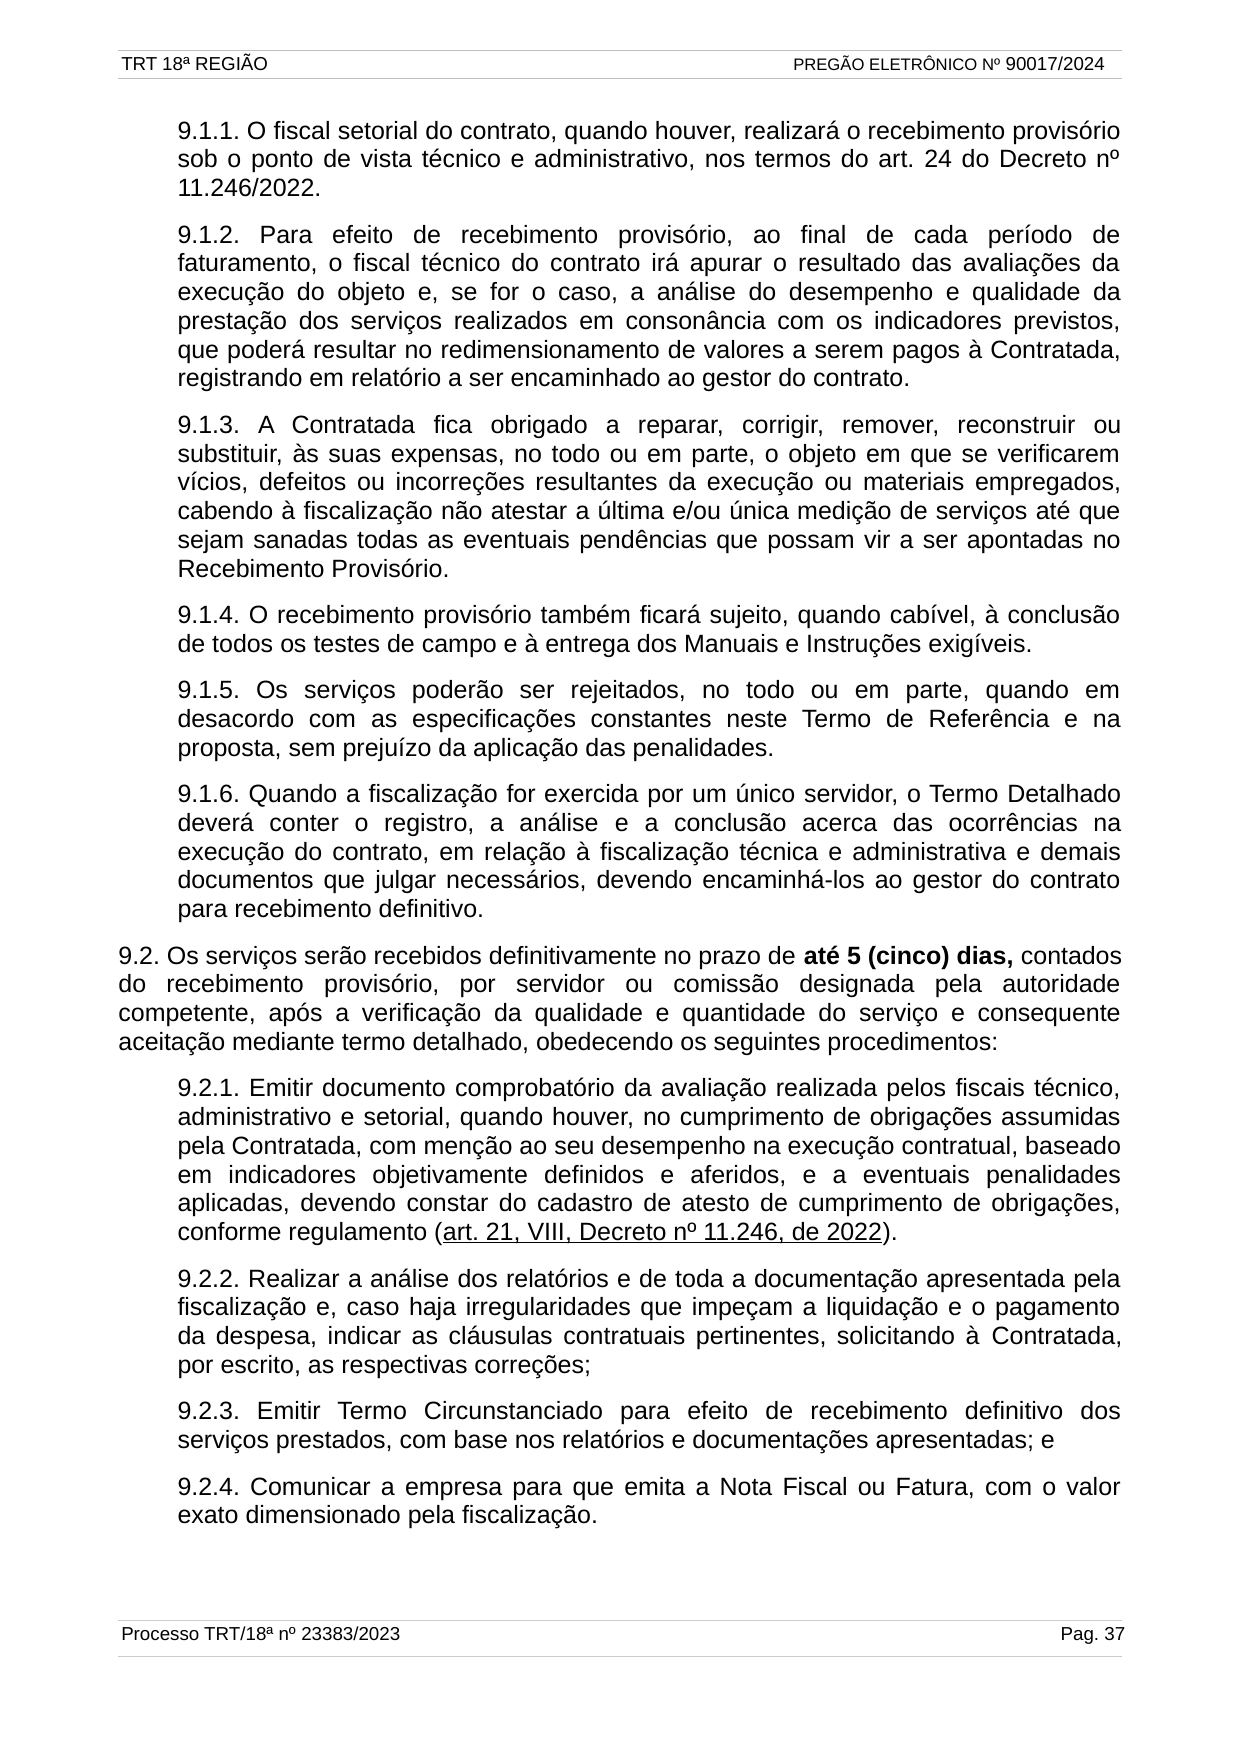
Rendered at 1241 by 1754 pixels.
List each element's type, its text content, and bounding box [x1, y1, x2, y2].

list 9.2. Os serviços serão recebidos definitivamente no prazo de até 5 (cinco) dias, contados do recebimento provisório, por servidor ou comissão designada pela autoridade competente, após a verificação da qualidade e quantidade do serviço e consequente aceitação mediante termo detalhado, obedecendo os seguintes procedimentos: [118, 941, 1122, 1056]
text 9.1.3. A Contratada fica obrigado a reparar, corrigir, remover, reconstruir ou substituir, às suas expensas, no todo ou em parte, o objeto em que se verificarem vícios, defeitos ou incorreções resultantes da execução ou materiais empregados, cabendo à fiscalização não atestar a última e/ou única medição de serviços até que sejam sanadas todas as eventuais pendências que possam vir a ser apontadas no Recebimento Provisório. [177, 410, 1122, 582]
text 9.2.2. Realizar a análise dos relatórios e de toda a documentação apresentada pela fiscalização e, caso haja irregularidades que impeçam a liquidação e o pagamento da despesa, indicar as cláusulas contratuais pertinentes, solicitando à Contratada, por escrito, as respectivas correções; [177, 1263, 1122, 1378]
text 9.2.1. Emitir documento comprobatório da avaliação realizada pelos fiscais técnico, administrativo e setorial, quando houver, no cumprimento de obrigações assumidas pela Contratada, com menção ao seu desempenho na execução contratual, baseado em indicadores objetivamente definidos e aferidos, e a eventuais penalidades aplicadas, devendo constar do cadastro de atesto de cumprimento de obrigações, conforme regulamento (art. 21, VIII, Decreto nº 11.246, de 2022). [177, 1073, 1122, 1246]
text 9.1.4. O recebimento provisório também ficará sujeito, quando cabível, à conclusão de todos os testes de campo e à entrega dos Manuais e Instruções exigíveis. [177, 600, 1122, 657]
text 9.1.2. Para efeito de recebimento provisório, ao final de cada período de faturamento, o fiscal técnico do contrato irá apurar o resultado das avaliações da execução do objeto e, se for o caso, a análise do desempenho e qualidade da prestação dos serviços realizados em consonância com os indicadores previstos, que poderá resultar no redimensionamento de valores a serem pagos à Contratada, registrando em relatório a ser encaminhado ao gestor do contrato. [177, 219, 1122, 392]
text 9.1.5. Os serviços poderão ser rejeitados, no todo ou em parte, quando em desacordo com as especificações constantes neste Termo de Referência e na proposta, sem prejuízo da aplicação das penalidades. [177, 675, 1122, 761]
text 9.2.4. Comunicar a empresa para que emita a Nota Fiscal ou Fatura, com o valor exato dimensionado pela fiscalização. [177, 1471, 1122, 1529]
text 9.1.6. Quando a fiscalização for exercida por um único servidor, o Termo Detalhado deverá conter o registro, a análise e a conclusão acerca das ocorrências na execução do contrato, em relação à fiscalização técnica e administrativa e demais documentos que julgar necessários, devendo encaminhá-los ao gestor do contrato para recebimento definitivo. [177, 779, 1122, 923]
text 9.2.3. Emitir Termo Circunstanciado para efeito de recebimento definitivo dos serviços prestados, com base nos relatórios e documentações apresentadas; e [177, 1396, 1122, 1454]
text 9.1.1. O fiscal setorial do contrato, quando houver, realizará o recebimento provisório sob o ponto de vista técnico e administrativo, nos termos do art. 24 do Decreto nº 11.246/2022. [177, 116, 1122, 202]
